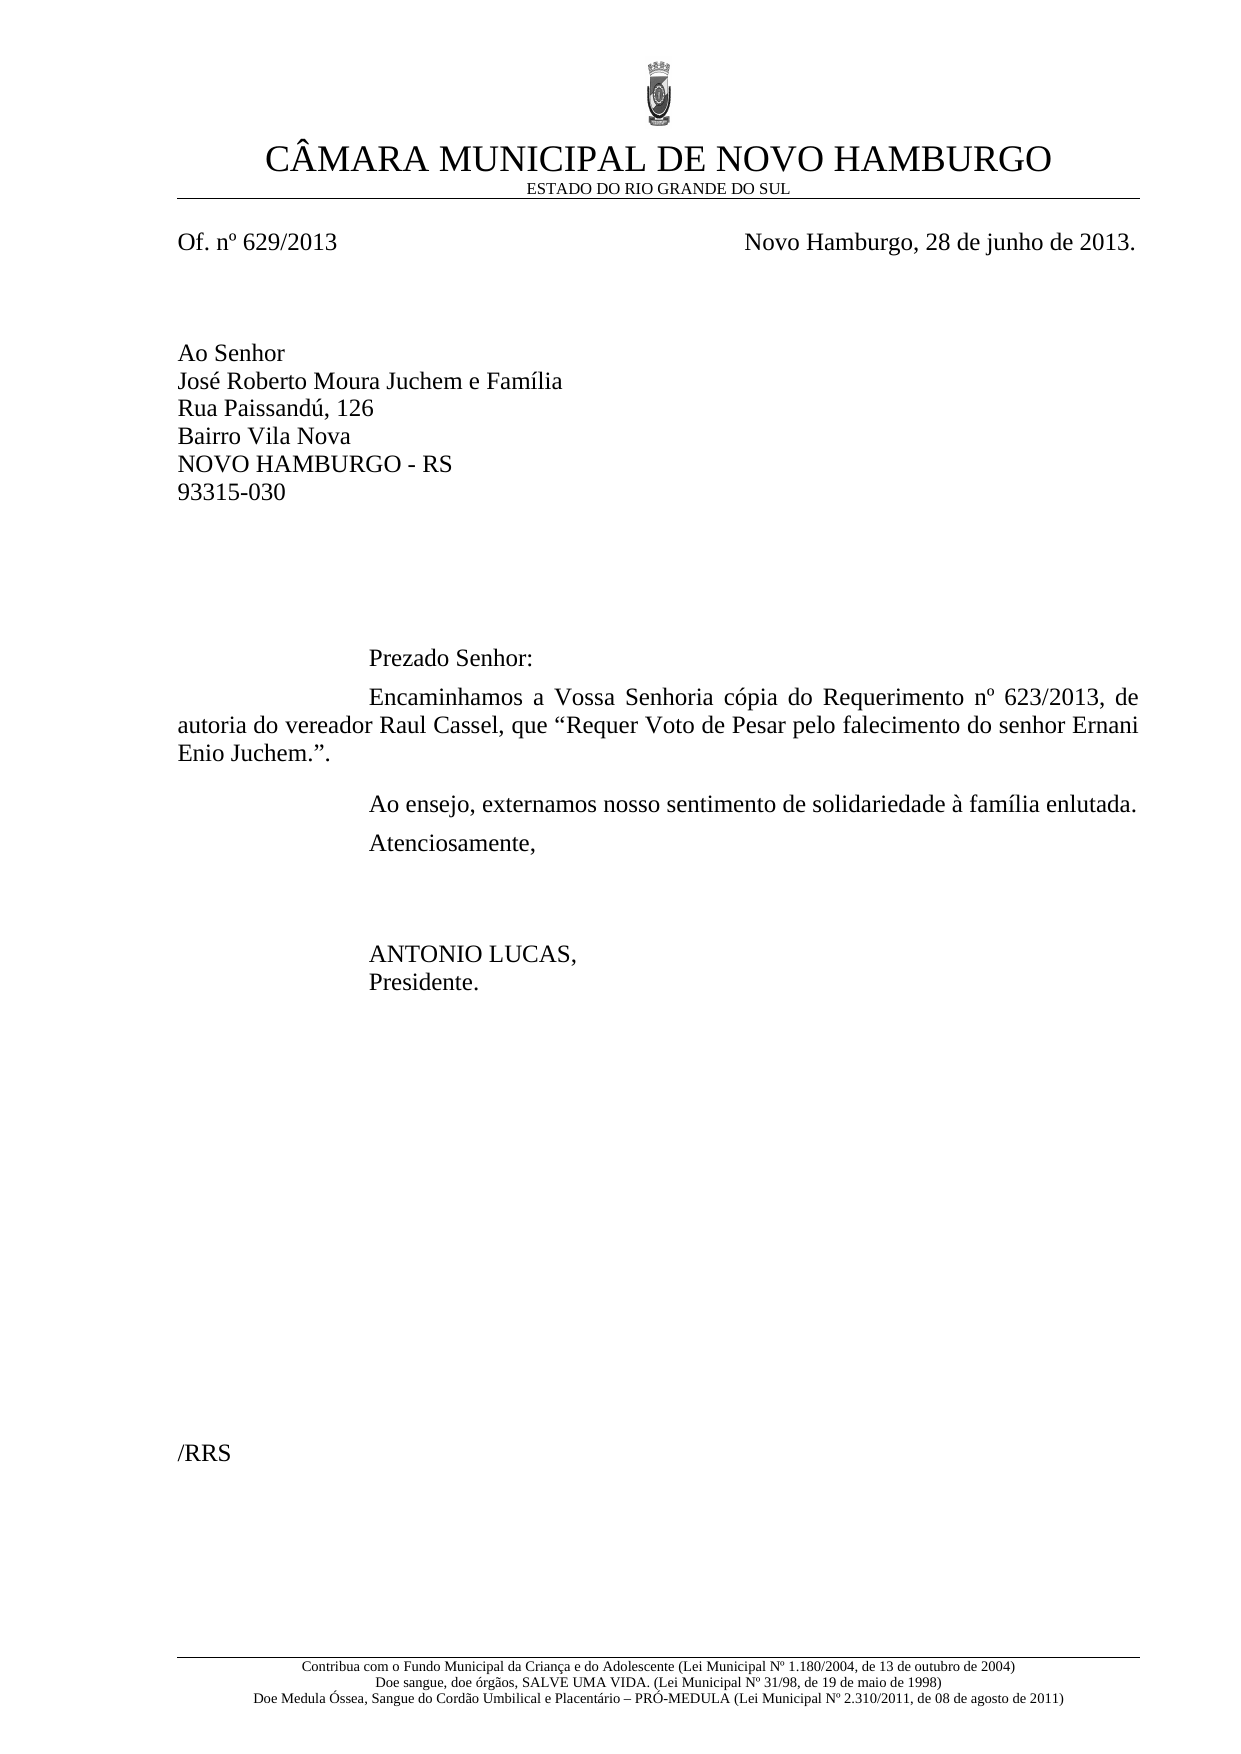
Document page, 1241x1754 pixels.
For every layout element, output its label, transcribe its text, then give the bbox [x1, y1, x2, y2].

text Rua Paissandú, 126 [177, 394, 1140, 422]
text ANTONIO LUCAS, [177, 940, 1140, 968]
text José Roberto Moura Juchem e Família [177, 367, 1140, 394]
text Of. nº 629/2013 Novo Hamburgo, 28 de junho de 2013. [177, 228, 1140, 256]
text Atenciosamente, [177, 829, 1140, 857]
text Ao Senhor [177, 339, 1140, 367]
text Encaminhamos a Vossa Senhoria cópia do Requerimento nº 623/2013, de autoria do vereador Raul Cassel, que “Requer Voto de Pesar pelo falecimento do senhor Ernani Enio Juchem.”. [177, 683, 1140, 767]
text Bairro Vila Nova [177, 422, 1140, 450]
text NOVO HAMBURGO - RS [177, 450, 1140, 478]
text Presidente. [177, 968, 1140, 996]
text 93315-030 [177, 478, 1140, 505]
text Ao ensejo, externamos nosso sentimento de solidariedade à família enlutada. [177, 790, 1140, 818]
text Prezado Senhor: [177, 644, 1140, 672]
text /RRS [177, 1439, 1140, 1467]
